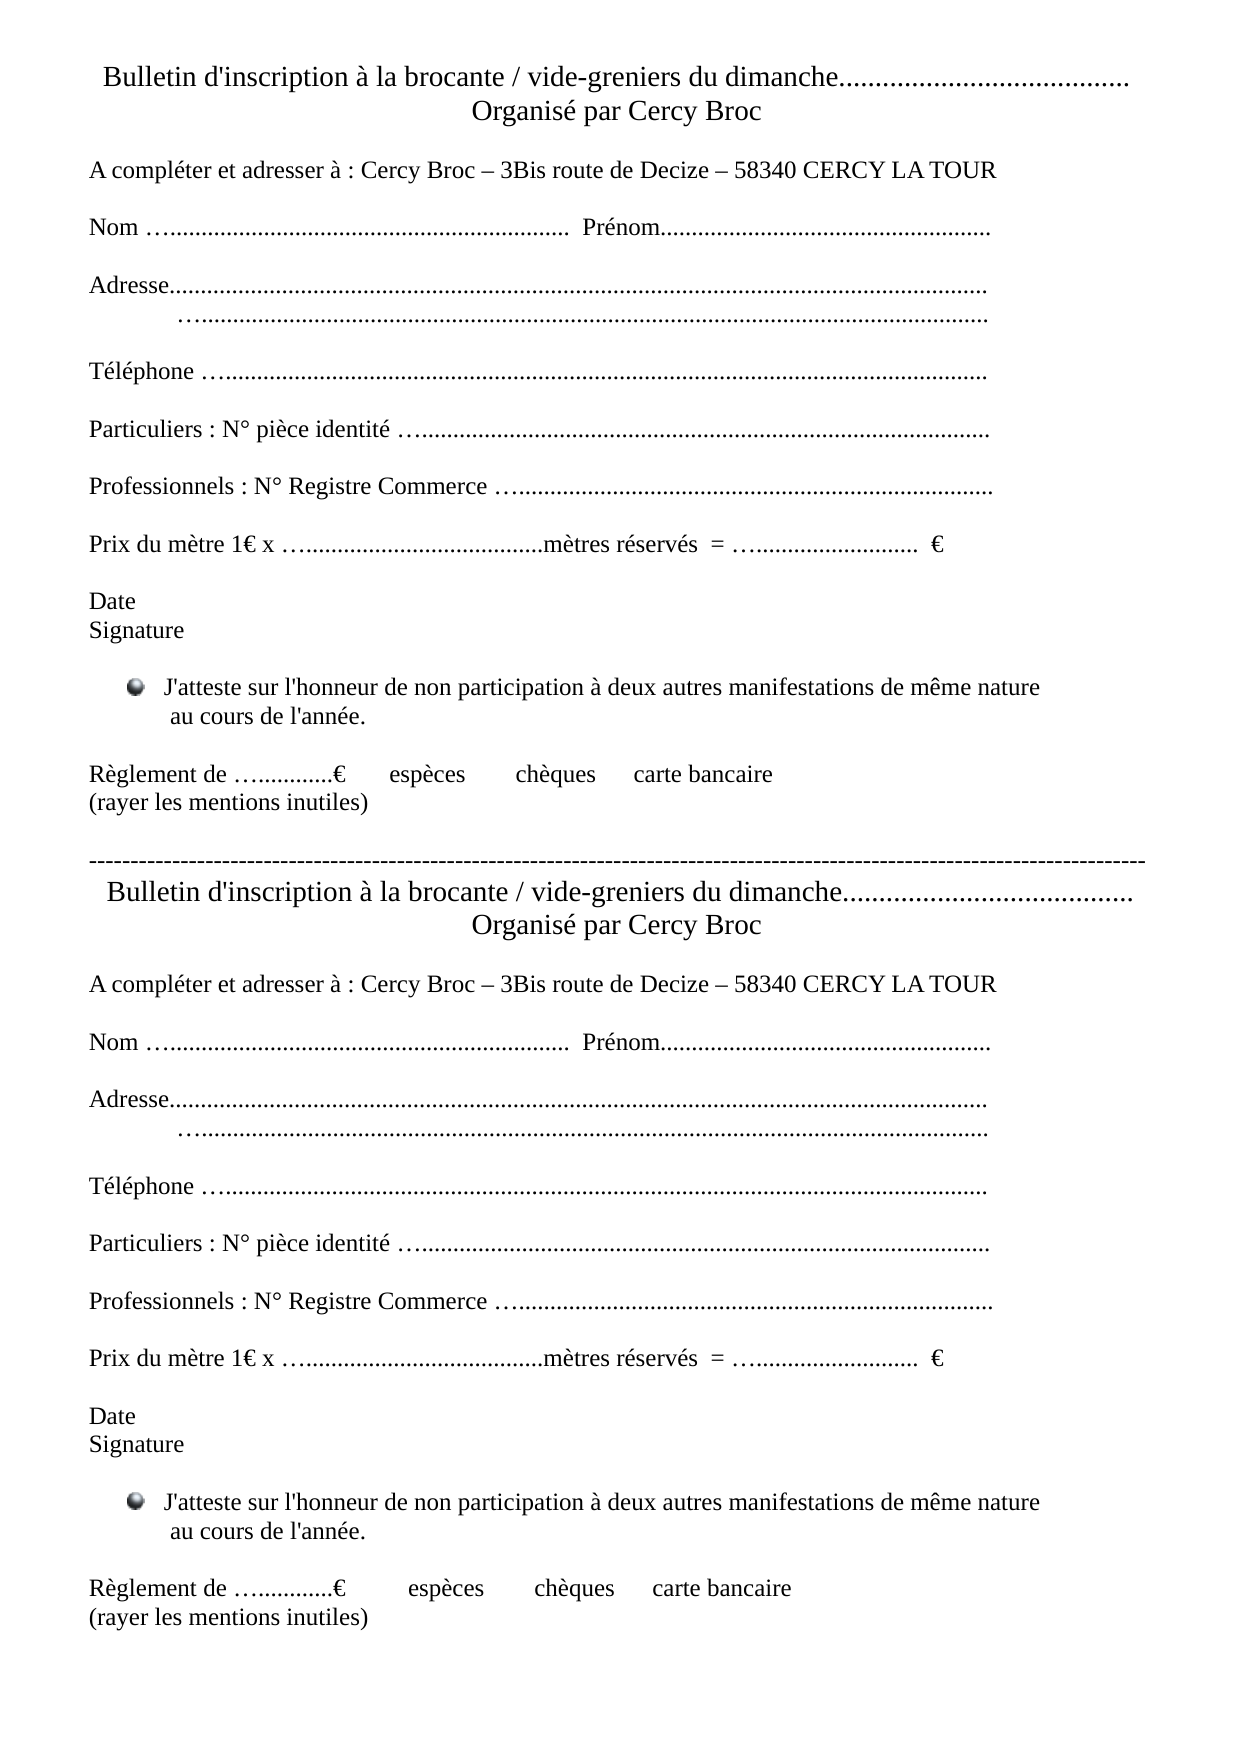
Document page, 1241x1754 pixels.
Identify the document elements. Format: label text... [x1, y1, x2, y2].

text Signature [88, 1429, 1152, 1458]
list J'atteste sur l'honneur de non participation à deux autres manifestations de même nature [126, 1487, 1152, 1516]
picture [127, 678, 145, 696]
text Prix du mètre 1€ x …......................................mètres réservés = ….......................... € [88, 1343, 1152, 1372]
text au cours de l'année. [88, 1516, 1152, 1544]
text Professionnels : N° Registre Commerce …............................................................................ [88, 471, 1152, 500]
picture [127, 1492, 145, 1510]
text Professionnels : N° Registre Commerce …............................................................................ [88, 1286, 1152, 1314]
text A compléter et adresser à : Cercy Broc – 3Bis route de Decize – 58340 CERCY LA TOUR [88, 969, 1152, 998]
text Signature [88, 615, 1152, 644]
text Adresse................................................................................................................................... [88, 270, 1152, 299]
text Bulletin d'inscription à la brocante / vide-greniers du dimanche........................................ [88, 874, 1152, 907]
text (rayer les mentions inutiles) [88, 787, 1152, 816]
text Date [88, 586, 1152, 615]
text Organisé par Cercy Broc [88, 93, 1152, 126]
text A compléter et adresser à : Cercy Broc – 3Bis route de Decize – 58340 CERCY LA TOUR [88, 155, 1152, 184]
text ….............................................................................................................................. [88, 299, 1152, 327]
text Organisé par Cercy Broc [88, 907, 1152, 941]
text Téléphone ….......................................................................................................................... [88, 356, 1152, 385]
text (rayer les mentions inutiles) [88, 1602, 1152, 1631]
list J'atteste sur l'honneur de non participation à deux autres manifestations de même nature [126, 672, 1152, 701]
text ------------------------------------------------------------------------------------------------------------------------------- [88, 845, 1152, 874]
text Particuliers : N° pièce identité …........................................................................................... [88, 1228, 1152, 1257]
text Particuliers : N° pièce identité …........................................................................................... [88, 414, 1152, 442]
text Adresse................................................................................................................................... [88, 1084, 1152, 1113]
text au cours de l'année. [88, 701, 1152, 730]
text Téléphone ….......................................................................................................................... [88, 1171, 1152, 1199]
text Nom …................................................................ Prénom..................................................... [88, 1027, 1152, 1056]
text Date [88, 1401, 1152, 1429]
text ….............................................................................................................................. [88, 1113, 1152, 1142]
text Bulletin d'inscription à la brocante / vide-greniers du dimanche........................................ [88, 59, 1152, 93]
text Nom …................................................................ Prénom..................................................... [88, 212, 1152, 241]
text Règlement de …............€ espèces chèques carte bancaire [88, 1573, 1152, 1602]
text Prix du mètre 1€ x …......................................mètres réservés = ….......................... € [88, 529, 1152, 557]
text Règlement de …............€ espèces chèques carte bancaire [88, 759, 1152, 787]
